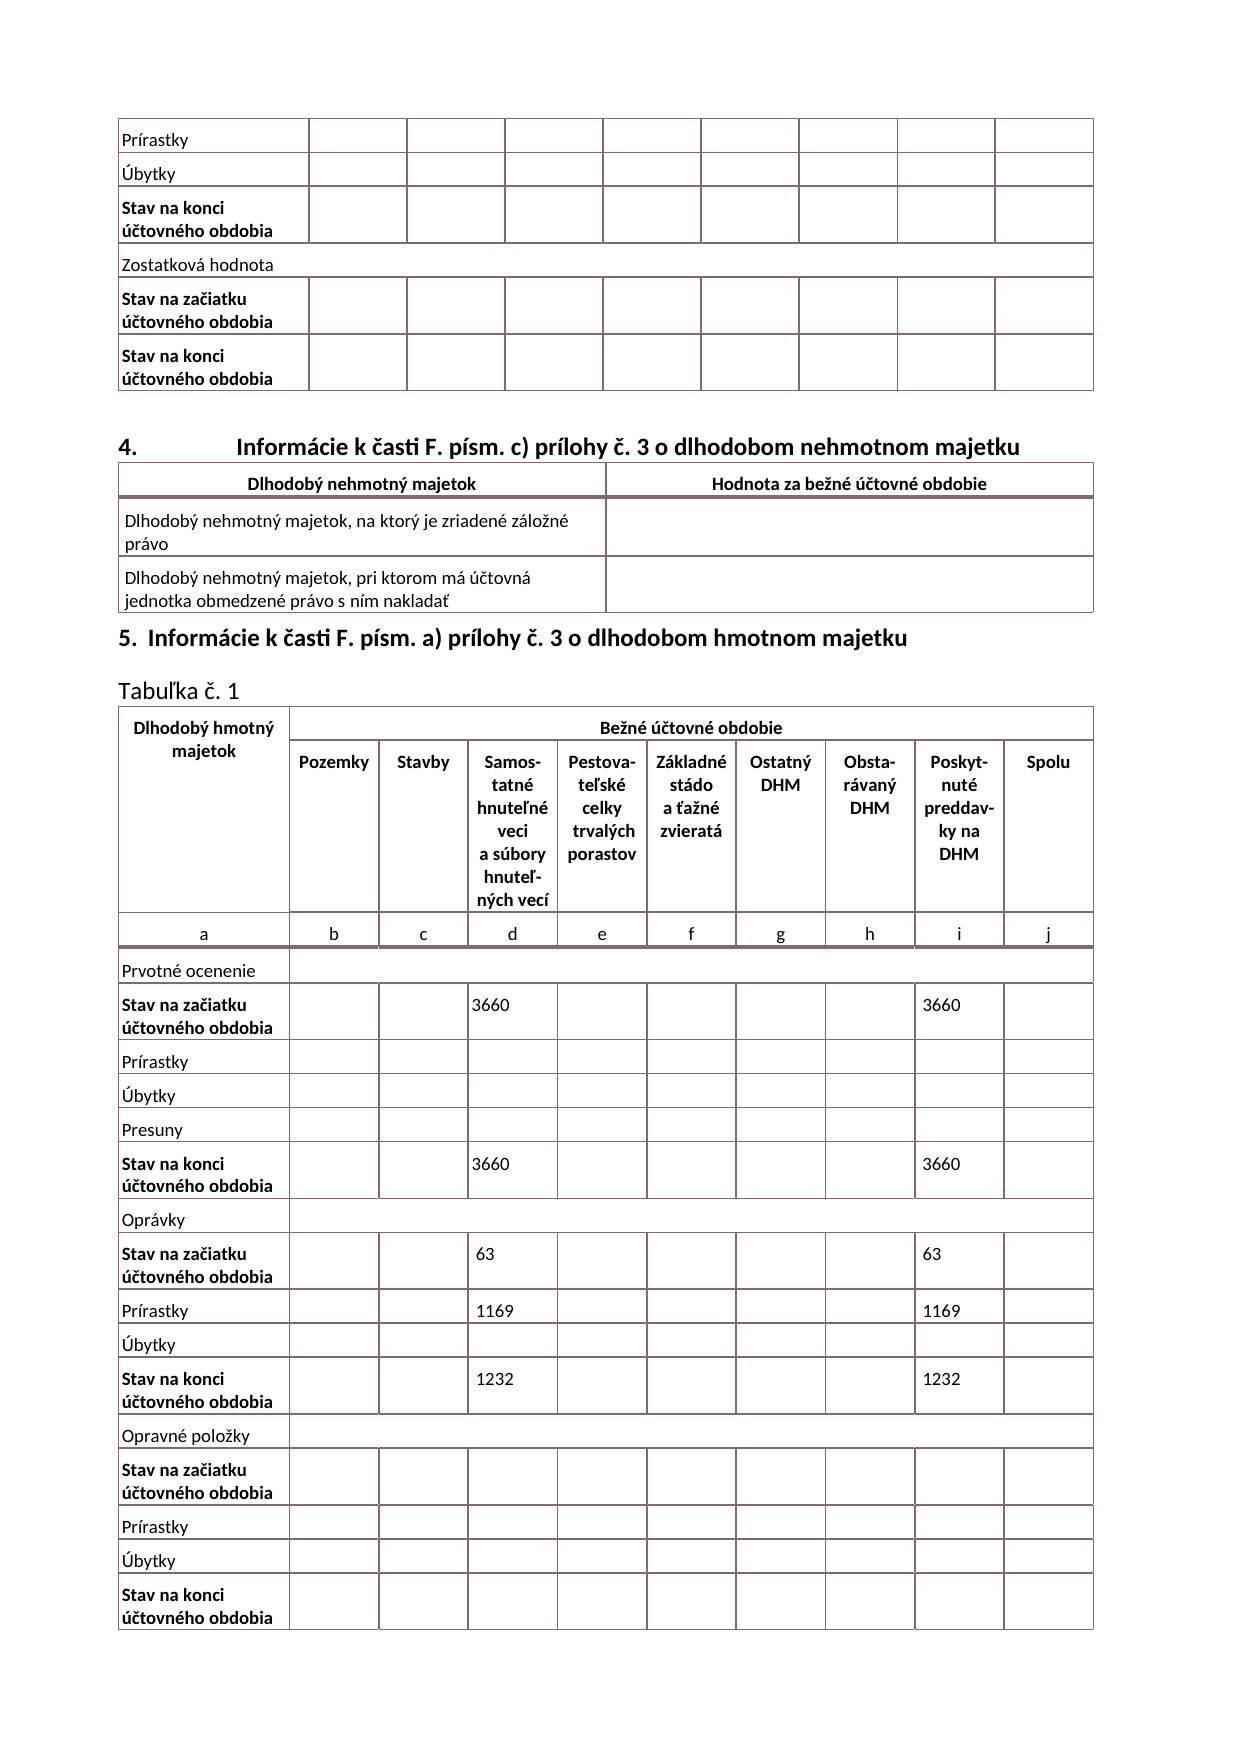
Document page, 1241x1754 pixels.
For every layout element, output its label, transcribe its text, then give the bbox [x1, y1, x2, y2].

table_cell [604, 153, 700, 185]
table_cell b [290, 913, 378, 945]
table_cell [737, 1574, 825, 1629]
table_cell Prírastky [119, 1506, 289, 1538]
table_cell Obsta- rávaný DHM [826, 741, 914, 911]
table_cell [737, 1290, 825, 1322]
text 4. Informácie k časti F. písm. c) prílohy č. 3 o dlhodobom nehmotnom majetku [118, 401, 1122, 462]
table_cell [604, 119, 700, 152]
table_cell [898, 153, 994, 185]
table_cell [506, 278, 602, 333]
table_cell [915, 1199, 1004, 1232]
table_cell [826, 1574, 914, 1629]
table_cell 63 [916, 1233, 1003, 1288]
table_cell [800, 119, 897, 152]
table_cell [558, 1358, 646, 1413]
table_cell Úbytky [119, 153, 308, 185]
table_cell [826, 1040, 914, 1073]
table_cell 1232 [916, 1358, 1003, 1413]
table_cell [469, 1540, 557, 1572]
table_cell [826, 1449, 914, 1504]
table_cell [468, 949, 557, 982]
table_cell [826, 1233, 914, 1288]
table_cell j [1005, 913, 1093, 945]
table_cell [290, 949, 378, 982]
table_cell [469, 1506, 557, 1538]
table_cell [310, 335, 406, 390]
table_cell [607, 499, 1093, 555]
table_cell [825, 1415, 914, 1447]
table_cell [648, 1233, 735, 1288]
table_cell [648, 1506, 735, 1538]
table_cell [380, 1324, 467, 1356]
table_cell [800, 278, 897, 333]
table_cell [737, 984, 825, 1039]
table_cell [379, 1199, 468, 1232]
table_cell [648, 1574, 735, 1629]
table_cell [469, 1449, 557, 1504]
table_cell [826, 984, 914, 1039]
table_cell [915, 949, 1004, 982]
table_cell 1169 [469, 1290, 557, 1322]
table_cell [800, 335, 897, 390]
table_cell [310, 119, 406, 152]
table_cell [825, 949, 914, 982]
table_cell [290, 1142, 378, 1198]
table_cell [290, 1574, 378, 1629]
table_cell [558, 1142, 646, 1198]
table_cell [916, 1324, 1003, 1356]
table_cell [737, 1108, 825, 1141]
text 5. Informácie k časti F. písm. a) prílohy č. 3 o dlhodobom hmotnom majetku [118, 622, 1122, 653]
table_cell [800, 187, 897, 242]
table_cell [1005, 1233, 1093, 1288]
table_cell Stav na začiatku účtovného obdobia [119, 984, 289, 1039]
table_cell [1005, 1574, 1093, 1629]
table_cell [916, 1108, 1003, 1141]
table_cell [290, 1199, 378, 1232]
table_cell [310, 278, 406, 333]
table_cell [290, 1358, 378, 1413]
table_cell [469, 1108, 557, 1141]
table_cell [736, 949, 825, 982]
table_cell 3660 [469, 1142, 557, 1198]
table_cell [826, 1540, 914, 1572]
table_cell [469, 1040, 557, 1073]
table_cell [648, 984, 735, 1039]
table_cell Stav na konci účtovného obdobia [119, 1358, 289, 1413]
table_cell [558, 1574, 646, 1629]
table_cell [408, 278, 504, 333]
table_cell Zostatková hodnota [119, 244, 995, 276]
table_cell [898, 187, 994, 242]
table_cell [647, 1415, 736, 1447]
table_cell [408, 153, 504, 185]
table_cell [380, 984, 467, 1039]
table_cell [557, 1199, 647, 1232]
table_cell [380, 1506, 467, 1538]
table_cell Oprávky [119, 1199, 289, 1232]
table_cell [737, 1074, 825, 1107]
table_cell [1005, 1358, 1093, 1413]
table_cell [310, 187, 406, 242]
table_cell [826, 1324, 914, 1356]
table_cell Prvotné ocenenie [119, 949, 289, 982]
table_cell [469, 1574, 557, 1629]
table_cell h [826, 913, 914, 945]
table_cell [800, 153, 897, 185]
table_cell a [119, 913, 289, 945]
table_cell [558, 1324, 646, 1356]
table_cell [736, 1415, 825, 1447]
table_cell [702, 119, 798, 152]
table_cell Samos- tatné hnuteľné veci a súbory hnuteľ- ných vecí [469, 741, 557, 911]
table_cell 3660 [916, 1142, 1003, 1198]
table_cell [916, 1040, 1003, 1073]
table_cell [648, 1324, 735, 1356]
table_cell [290, 1324, 378, 1356]
table_cell [379, 949, 468, 982]
table_cell Pozemky [290, 741, 378, 911]
table_cell [736, 1199, 825, 1232]
table_cell [290, 1415, 378, 1447]
table_cell [648, 1142, 735, 1198]
table_cell [826, 1290, 914, 1322]
table_cell Opravné položky [119, 1415, 289, 1447]
table_cell [702, 153, 798, 185]
table_cell Poskyt- nuté preddav- ky na DHM [916, 741, 1003, 911]
table_cell [558, 1540, 646, 1572]
table_cell [604, 187, 700, 242]
table_cell [290, 1233, 378, 1288]
table_cell [558, 1233, 646, 1288]
table_cell [558, 1290, 646, 1322]
table_cell [996, 187, 1093, 242]
table_cell Stav na konci účtovného obdobia [119, 1574, 289, 1629]
table_cell [558, 1449, 646, 1504]
table_cell 3660 [469, 984, 557, 1039]
table_cell [1005, 1540, 1093, 1572]
table_cell [290, 1040, 378, 1073]
table_cell [737, 1233, 825, 1288]
table_cell [996, 278, 1093, 333]
table_cell [290, 1290, 378, 1322]
table_cell [558, 1040, 646, 1073]
table_cell 1169 [916, 1290, 1003, 1322]
table_cell [702, 335, 798, 390]
table_cell 1232 [469, 1358, 557, 1413]
table_cell [604, 335, 700, 390]
table_cell [607, 557, 1093, 612]
table_cell [647, 949, 736, 982]
table_cell [1004, 1415, 1093, 1447]
table_cell [996, 119, 1093, 152]
table_cell [506, 119, 602, 152]
table_cell [702, 187, 798, 242]
table_cell [408, 335, 504, 390]
table_cell Prírastky [119, 119, 308, 152]
table_cell [648, 1449, 735, 1504]
table_cell [737, 1449, 825, 1504]
table_cell Pestova- teľské celky trvalých porastov [558, 741, 646, 911]
table_cell [737, 1040, 825, 1073]
table_cell [737, 1358, 825, 1413]
table_cell [1005, 1142, 1093, 1198]
table_cell [558, 1506, 646, 1538]
table_cell [379, 1415, 468, 1447]
table_cell [380, 1142, 467, 1198]
table_cell [737, 1324, 825, 1356]
table_cell [380, 1540, 467, 1572]
table_cell [469, 1324, 557, 1356]
table_cell [826, 1506, 914, 1538]
table_cell [648, 1108, 735, 1141]
table_cell [380, 1290, 467, 1322]
table_cell [915, 1415, 1004, 1447]
table_cell f [648, 913, 735, 945]
table_cell 63 [469, 1233, 557, 1288]
table_cell c [380, 913, 467, 945]
table_cell [506, 153, 602, 185]
table_cell [648, 1540, 735, 1572]
table_cell Stav na začiatku účtovného obdobia [119, 278, 308, 333]
table_cell d [469, 913, 557, 945]
table_header Hodnota za bežné účtovné obdobie [607, 463, 1093, 495]
table_cell [916, 1506, 1003, 1538]
table_cell [825, 1199, 914, 1232]
table_cell [996, 153, 1093, 185]
table_header Bežné účtovné obdobie [290, 707, 1093, 739]
table_header Dlhodobý nehmotný majetok [119, 463, 605, 495]
table_cell [557, 949, 647, 982]
table_cell [380, 1449, 467, 1504]
table_cell [290, 1108, 378, 1141]
table_cell [290, 1074, 378, 1107]
table_cell [1005, 1324, 1093, 1356]
table_cell [1005, 1506, 1093, 1538]
table_cell [898, 119, 994, 152]
table_cell [1005, 1074, 1093, 1107]
table_cell [898, 278, 994, 333]
table_cell Stav na začiatku účtovného obdobia [119, 1449, 289, 1504]
table_cell Prírastky [119, 1040, 289, 1073]
table_cell [290, 1540, 378, 1572]
table_cell Stav na konci účtovného obdobia [119, 1142, 289, 1198]
table_cell Ostatný DHM [737, 741, 825, 911]
table_cell Spolu [1005, 741, 1093, 911]
table_cell [737, 1142, 825, 1198]
table_cell [380, 1108, 467, 1141]
table_cell [737, 1506, 825, 1538]
table_cell [826, 1142, 914, 1198]
table_cell Presuny [119, 1108, 289, 1141]
table_cell [648, 1040, 735, 1073]
table_cell Prírastky [119, 1290, 289, 1322]
table_cell [604, 278, 700, 333]
table_cell [737, 1540, 825, 1572]
table_cell 3660 [916, 984, 1003, 1039]
table_cell [468, 1199, 557, 1232]
table_cell [506, 187, 602, 242]
table_cell [290, 984, 378, 1039]
table_cell Dlhodobý nehmotný majetok, na ktorý je zriadené záložné právo [119, 499, 605, 555]
table_cell [826, 1074, 914, 1107]
table_cell [1005, 984, 1093, 1039]
table_cell Dlhodobý nehmotný majetok, pri ktorom má účtovná jednotka obmedzené právo s ním nakladať [119, 557, 605, 612]
table_cell [702, 278, 798, 333]
table_cell [380, 1040, 467, 1073]
table_cell [380, 1574, 467, 1629]
table_cell [506, 335, 602, 390]
table_cell [380, 1074, 467, 1107]
table_cell [995, 244, 1093, 276]
table_cell [648, 1358, 735, 1413]
table_cell [996, 335, 1093, 390]
table_cell [380, 1233, 467, 1288]
table_cell [648, 1290, 735, 1322]
table_cell [558, 1074, 646, 1107]
table_cell [468, 1415, 557, 1447]
table_cell [1004, 1199, 1093, 1232]
table_cell [826, 1108, 914, 1141]
table_cell Úbytky [119, 1324, 289, 1356]
table_cell g [737, 913, 825, 945]
table_cell [916, 1540, 1003, 1572]
table_cell [648, 1074, 735, 1107]
table_cell [826, 1358, 914, 1413]
table_cell Stav na začiatku účtovného obdobia [119, 1233, 289, 1288]
table_cell [558, 984, 646, 1039]
table_cell [557, 1415, 647, 1447]
table_cell [380, 1358, 467, 1413]
table_cell Stav na konci účtovného obdobia [119, 335, 308, 390]
table_cell Úbytky [119, 1540, 289, 1572]
table_cell Úbytky [119, 1074, 289, 1107]
table_cell i [916, 913, 1003, 945]
table_cell e [558, 913, 646, 945]
table_cell Stavby [380, 741, 467, 911]
table_cell [408, 187, 504, 242]
table_cell [469, 1074, 557, 1107]
table_cell [408, 119, 504, 152]
table_header Dlhodobý hmotný majetok [119, 707, 289, 911]
text Tabuľka č. 1 [118, 676, 1122, 706]
table_cell [1005, 1449, 1093, 1504]
table_cell Základné stádo a ťažné zvieratá [648, 741, 735, 911]
table_cell [1005, 1108, 1093, 1141]
table_cell [1005, 1290, 1093, 1322]
table_cell [290, 1449, 378, 1504]
table_cell [1004, 949, 1093, 982]
table_cell [647, 1199, 736, 1232]
table_cell [558, 1108, 646, 1141]
table_cell [1005, 1040, 1093, 1073]
table_cell [898, 335, 994, 390]
table_cell [916, 1449, 1003, 1504]
table_cell [290, 1506, 378, 1538]
table_cell Stav na konci účtovného obdobia [119, 187, 308, 242]
table_cell [310, 153, 406, 185]
table_cell [916, 1074, 1003, 1107]
table_cell [916, 1574, 1003, 1629]
